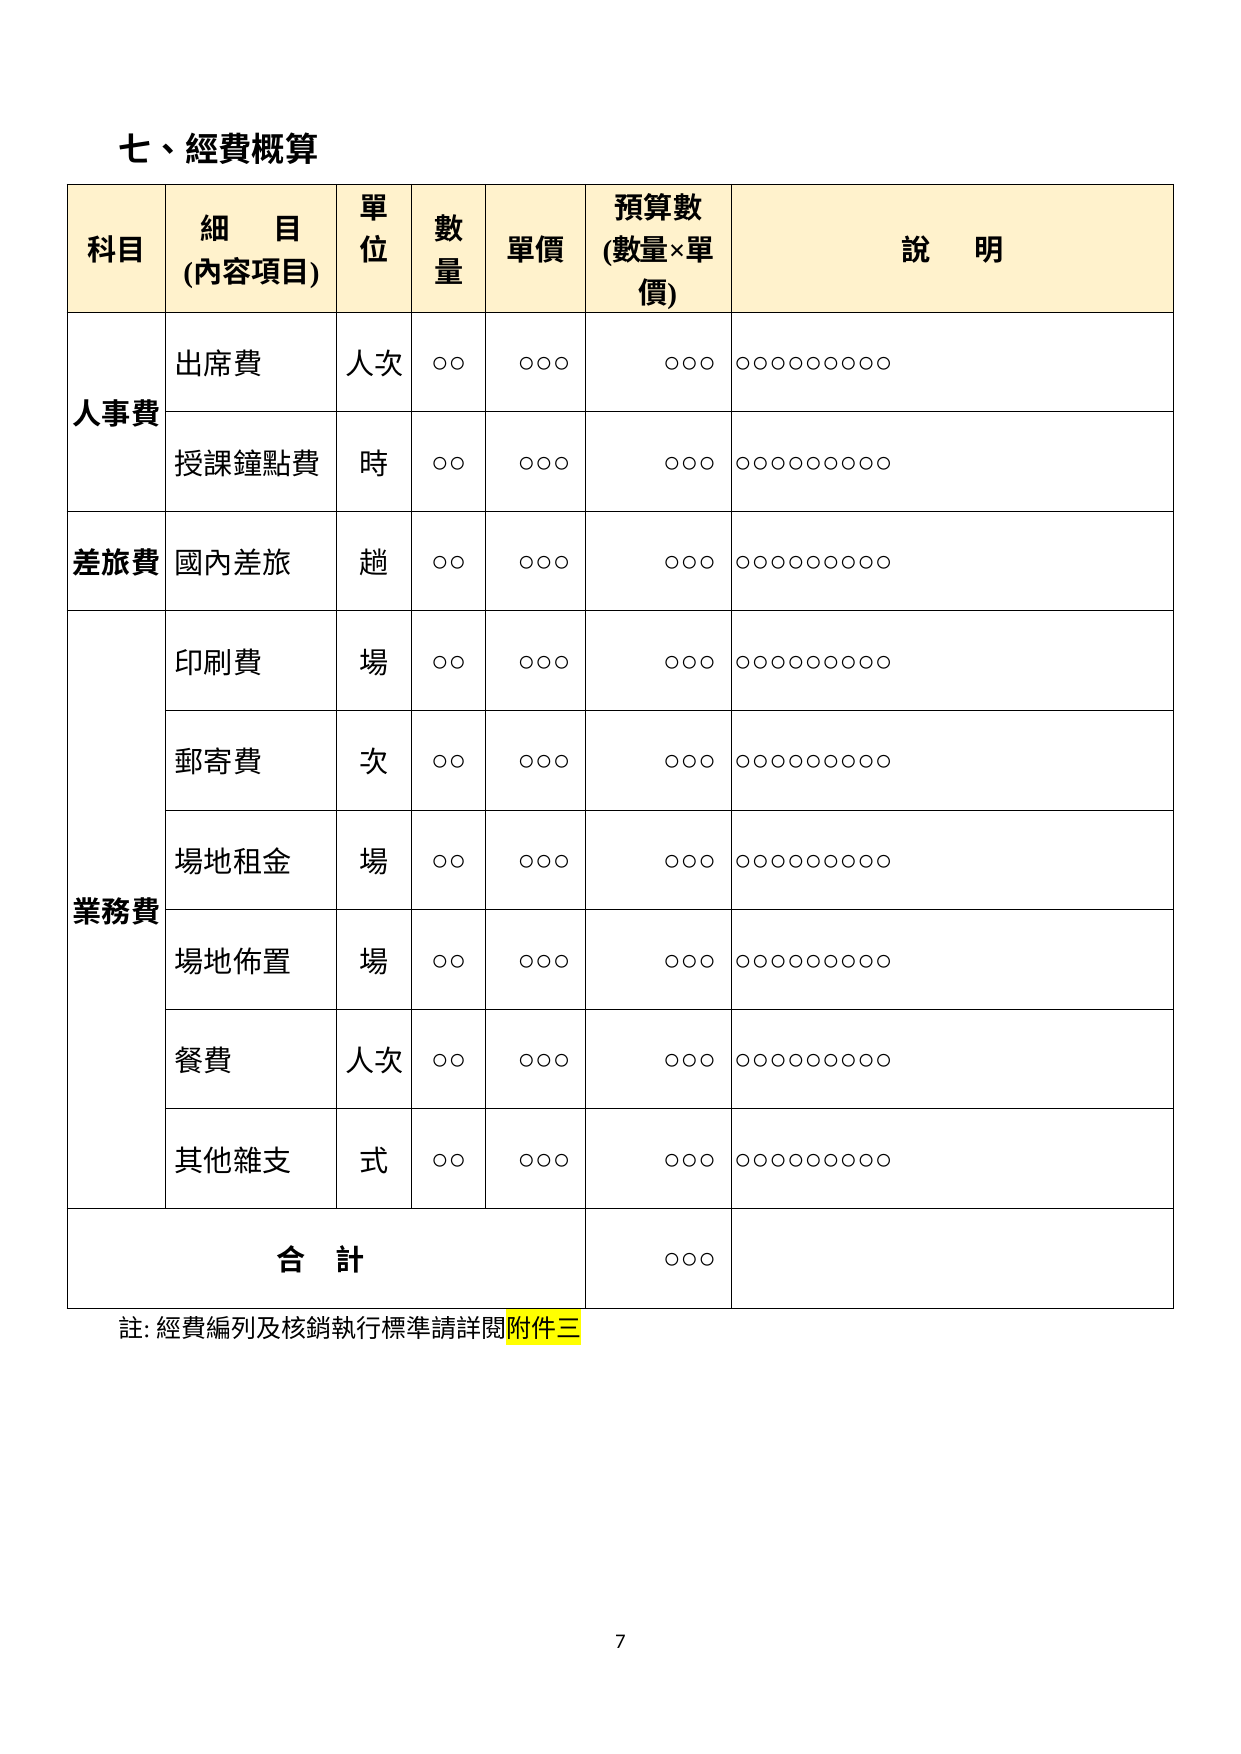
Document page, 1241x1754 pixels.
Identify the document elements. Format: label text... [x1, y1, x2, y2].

text 註: 經費編列及核銷執行標準請詳閱附件三 [118, 1309, 1137, 1345]
table_cell 國內差旅 [166, 512, 336, 610]
table_cell ○○○ [486, 910, 585, 1009]
table_cell ○○○ [486, 611, 585, 710]
table_cell 人事費 [68, 313, 165, 511]
table_cell 時 [337, 412, 411, 511]
table_cell ○○○ [586, 412, 731, 511]
table_cell ○○○ [486, 811, 585, 909]
table_cell ○○○○○○○○○ [732, 512, 1173, 610]
table_cell ○○○ [586, 1109, 731, 1208]
table_cell [732, 1209, 1173, 1307]
table_header 說 明 [732, 185, 1173, 312]
table_cell ○○○ [486, 1010, 585, 1108]
table_cell ○○○ [486, 1109, 585, 1208]
table_cell ○○○○○○○○○ [732, 313, 1173, 411]
table_cell ○○○ [586, 811, 731, 909]
table_cell ○○○ [586, 711, 731, 809]
table_cell ○○ [412, 313, 485, 411]
table_cell ○○ [412, 910, 485, 1009]
table_cell 場 [337, 611, 411, 710]
table_cell 人次 [337, 313, 411, 411]
table_cell 出席費 [166, 313, 336, 411]
table_cell ○○ [412, 1010, 485, 1108]
table_cell ○○ [412, 412, 485, 511]
table_cell ○○○○○○○○○ [732, 711, 1173, 809]
table_cell ○○ [412, 1109, 485, 1208]
table_cell 趟 [337, 512, 411, 610]
table_cell 其他雜支 [166, 1109, 336, 1208]
table_cell 郵寄費 [166, 711, 336, 809]
table_cell 授課鐘點費 [166, 412, 336, 511]
table_cell 合 計 [68, 1209, 585, 1307]
table_cell ○○○○○○○○○ [732, 1109, 1173, 1208]
table_header 單 位 [337, 185, 411, 312]
table_cell ○○○○○○○○○ [732, 910, 1173, 1009]
table_header 單價 [486, 185, 585, 312]
table_cell ○○○ [586, 1209, 731, 1307]
table_cell ○○ [412, 512, 485, 610]
table_cell 場地租金 [166, 811, 336, 909]
table_cell ○○ [412, 611, 485, 710]
table_cell ○○○ [486, 313, 585, 411]
table_cell 業務費 [68, 611, 165, 1208]
table_header 預算數 (數量×單價) [586, 185, 731, 312]
table_cell ○○○ [586, 910, 731, 1009]
table_header 科目 [68, 185, 165, 312]
table_header 數 量 [412, 185, 485, 312]
table_cell ○○○○○○○○○ [732, 412, 1173, 511]
table_cell ○○ [412, 711, 485, 809]
table_cell 餐費 [166, 1010, 336, 1108]
table_cell ○○○ [586, 1010, 731, 1108]
table_cell ○○○○○○○○○ [732, 611, 1173, 710]
table_cell 場地佈置 [166, 910, 336, 1009]
table_cell 次 [337, 711, 411, 809]
table_cell ○○○ [586, 611, 731, 710]
table_cell ○○○ [586, 512, 731, 610]
table_cell ○○ [412, 811, 485, 909]
table_cell 人次 [337, 1010, 411, 1108]
table_cell 式 [337, 1109, 411, 1208]
table_cell 印刷費 [166, 611, 336, 710]
table_cell 場 [337, 811, 411, 909]
table_cell 場 [337, 910, 411, 1009]
table_cell ○○○ [486, 412, 585, 511]
table_cell ○○○○○○○○○ [732, 811, 1173, 909]
table_cell ○○○ [486, 512, 585, 610]
table_cell ○○○ [486, 711, 585, 809]
text 七、經費概算(經費項目視個案情況予以彈性調整) [118, 123, 1122, 171]
table_header 細 目 (內容項目) [166, 185, 336, 312]
table_cell ○○○ [586, 313, 731, 411]
table_cell ○○○○○○○○○ [732, 1010, 1173, 1108]
table_cell 差旅費 [68, 512, 165, 610]
